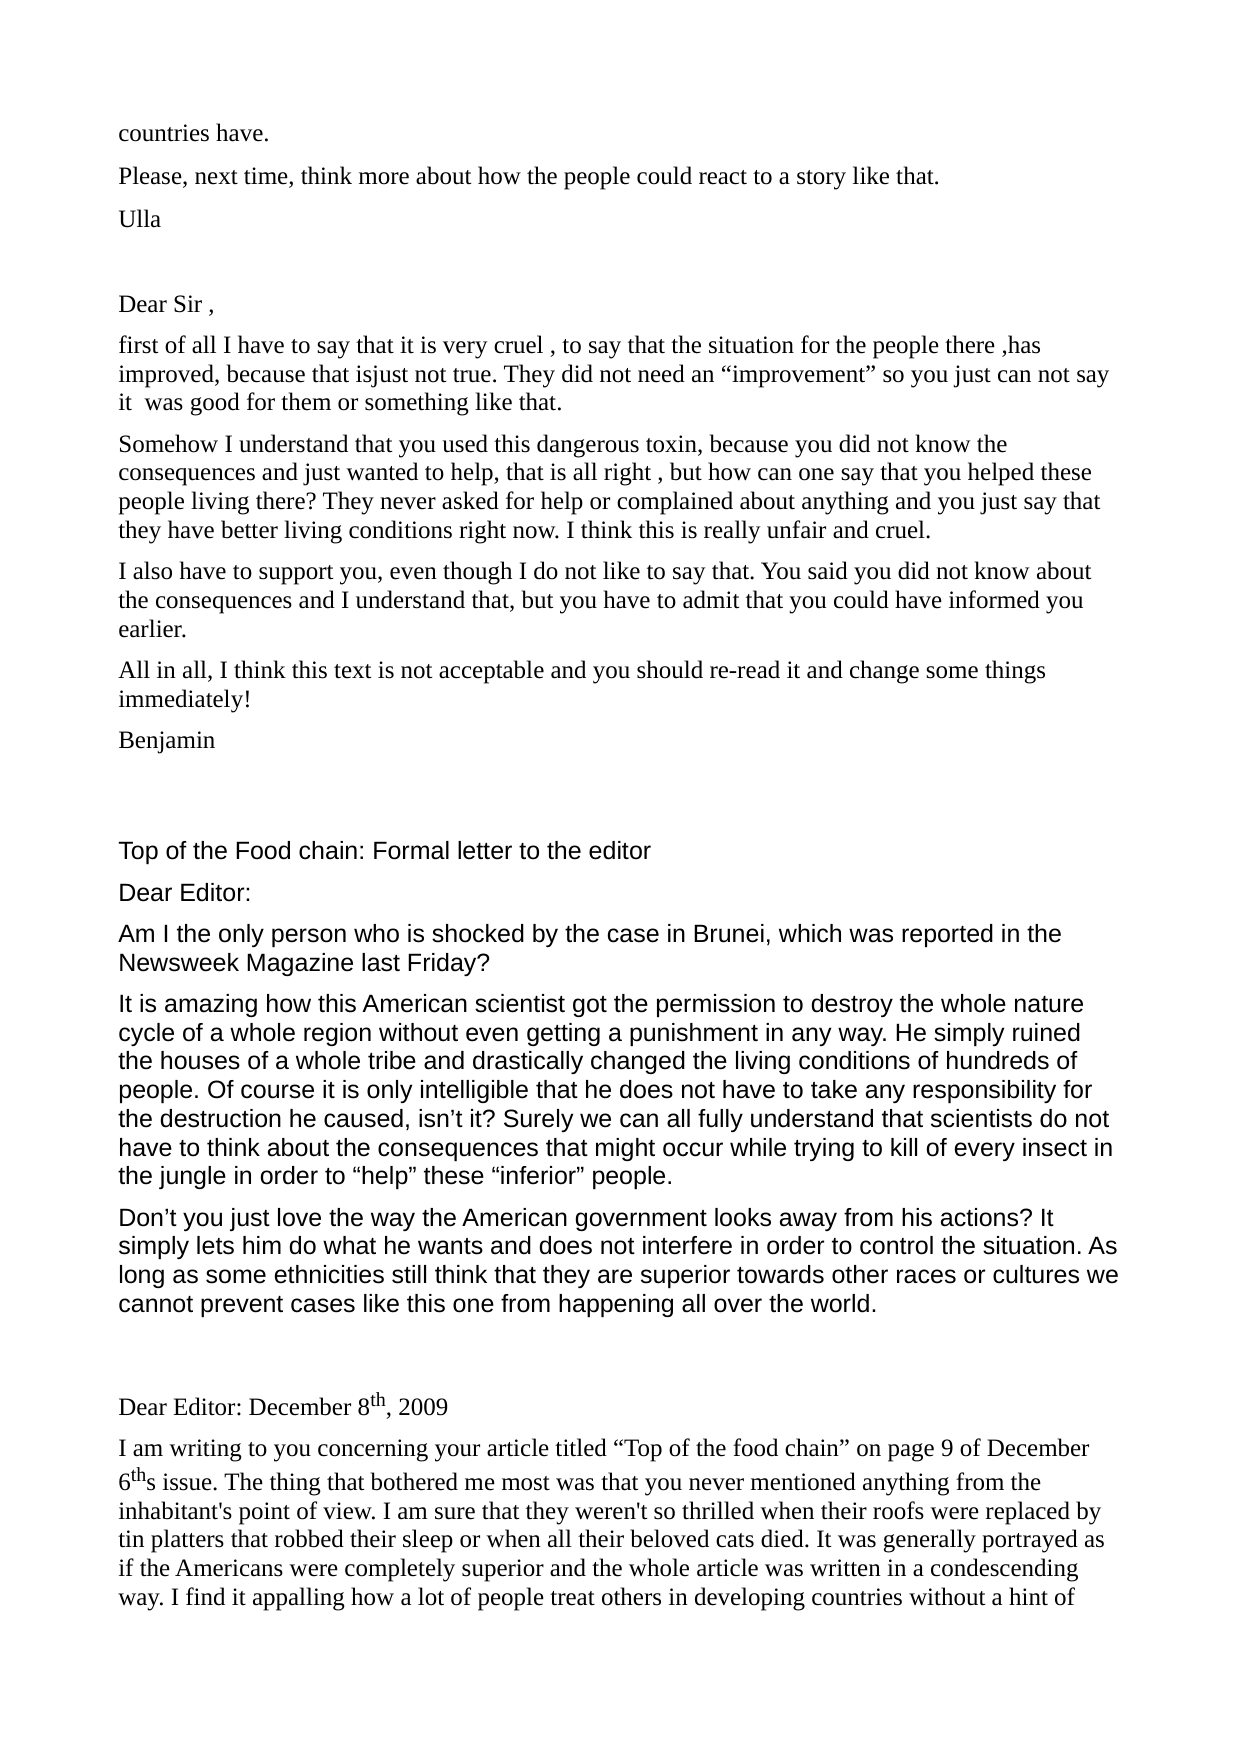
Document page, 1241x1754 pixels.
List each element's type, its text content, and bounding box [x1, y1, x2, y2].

text I am writing to you concerning your article titled “Top of the food chain” on page 9 of December 6ths issue. The thing that bothered me most was that you never mentioned anything from the inhabitant's point of view. I am sure that they weren't so thrilled when their roofs were replaced by tin platters that robbed their sleep or when all their beloved cats died. It was generally portrayed as if the Americans were completely superior and the whole article was written in a condescending way. I find it appalling how a lot of people treat others in developing countries without a hint of [118, 1433, 1122, 1611]
text Top of the Food chain: Formal letter to the editor [118, 836, 1122, 865]
text Ulla [118, 204, 1122, 233]
text Somehow I understand that you used this dangerous toxin, because you did not know the consequences and just wanted to help, that is all right , but how can one say that you helped these people living there? They never asked for help or complained about anything and you just say that they have better living conditions right now. I think this is really unfair and cruel. [118, 429, 1122, 544]
text countries have. [118, 118, 1122, 147]
text Dear Sir , [118, 289, 1122, 317]
text Dear Editor: [118, 877, 1122, 906]
text Dear Editor: December 8th, 2009 [118, 1387, 1122, 1421]
text Don’t you just love the way the American government looks away from his actions? It simply lets him do what he wants and does not interfere in order to control the situation. As long as some ethnicities still think that they are superior towards other races or cultures we cannot prevent cases like this one from happening all over the world. [118, 1202, 1122, 1317]
text Please, next time, think more about how the people could react to a story like that. [118, 161, 1122, 190]
text Am I the only person who is shocked by the case in Brunei, which was reported in the Newsweek Magazine last Friday? [118, 919, 1122, 976]
text Benjamin [118, 725, 1122, 754]
text All in all, I think this text is not acceptable and you should re-read it and change some things immediately! [118, 655, 1122, 712]
text It is amazing how this American scientist got the permission to destroy the whole nature cycle of a whole region without even getting a punishment in any way. He simply ruined the houses of a whole tribe and drastically changed the living conditions of hundreds of people. Of course it is only intelligible that he does not have to take any responsibility for the destruction he caused, isn’t it? Surely we can all fully understand that scientists do not have to think about the consequences that might occur while trying to kill of every insect in the jungle in order to “help” these “inferior” people. [118, 989, 1122, 1190]
text I also have to support you, even though I do not like to say that. You said you did not know about the consequences and I understand that, but you have to admit that you could have informed you earlier. [118, 556, 1122, 642]
text first of all I have to say that it is very cruel , to say that the situation for the people there ,has improved, because that isjust not true. They did not need an “improvement” so you just can not say it was good for them or something like that. [118, 330, 1122, 416]
